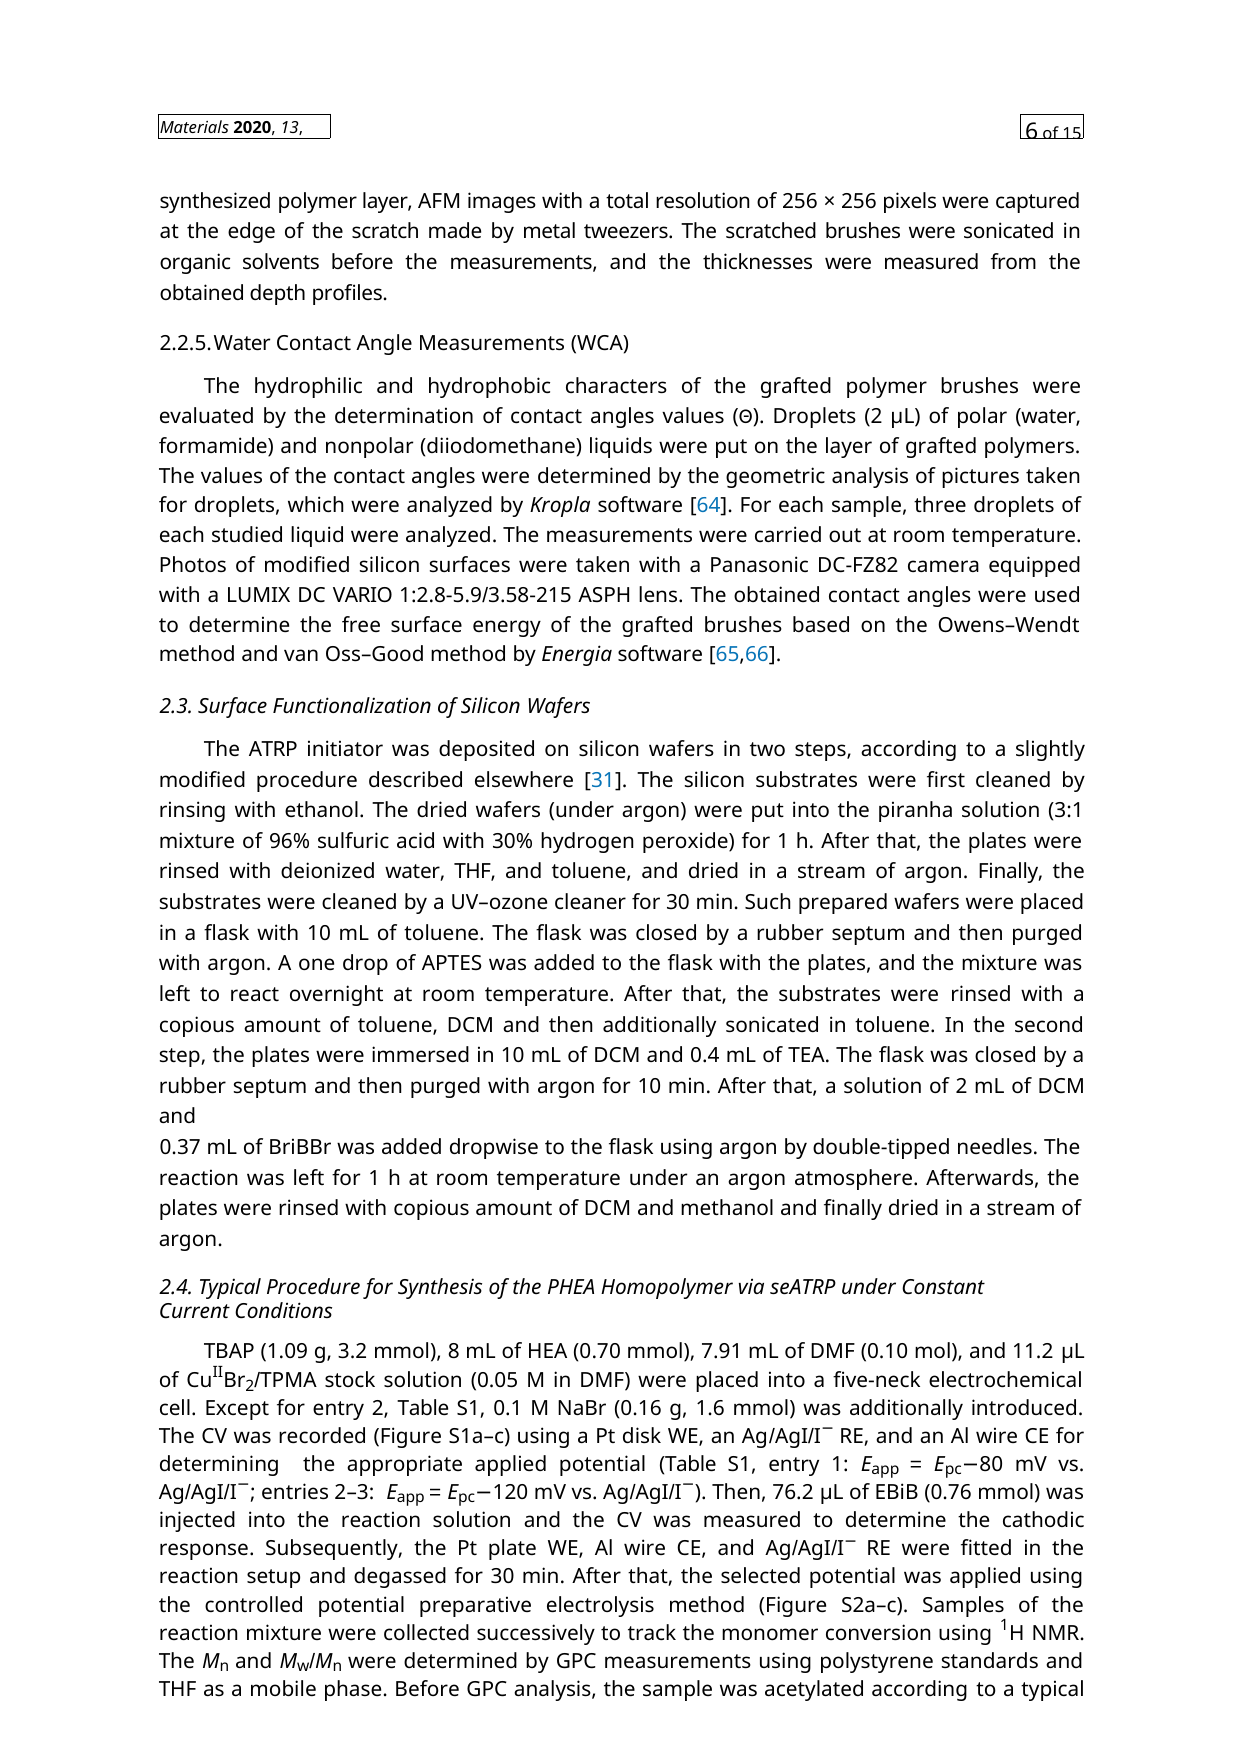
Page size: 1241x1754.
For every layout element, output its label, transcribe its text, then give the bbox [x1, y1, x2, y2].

text TBAP (1.09 g, 3.2 mmol), 8 mL of HEA (0.70 mmol), 7.91 mL of DMF (0.10 mol), and 11.2 µL of CuIIBr2/TPMA stock solution (0.05 M in DMF) were placed into a five-neck electrochemical cell. Except for entry 2, Table S1, 0.1 M NaBr (0.16 g, 1.6 mmol) was additionally introduced. The CV was recorded (Figure S1a–c) using a Pt disk WE, an Ag/AgI/I− RE, and an Al wire CE for determining the appropriate applied potential (Table S1, entry 1: Eapp = Epc−80 mV vs. Ag/AgI/I−; entries 2–3: Eapp = Epc−120 mV vs. Ag/AgI/I−). Then, 76.2 µL of EBiB (0.76 mmol) was injected into the reaction solution and the CV was measured to determine the cathodic response. Subsequently, the Pt plate WE, Al wire CE, and Ag/AgI/I− RE were fitted in the reaction setup and degassed for 30 min. After that, the selected potential was applied using the controlled potential preparative electrolysis method (Figure S2a–c). Samples of the reaction mixture were collected successively to track the monomer conversion using 1H NMR. The Mn and Mw/Mn were determined by GPC measurements using polystyrene standards and THF as a mobile phase. Before GPC analysis, the sample was acetylated according to a typical procedure for PHEA acetylation. [158, 1336, 1085, 1702]
list Water Contact Angle Measurements (WCA) [159, 328, 1096, 357]
text synthesized polymer layer, AFM images with a total resolution of 256 × 256 pixels were captured at the edge of the scratch made by metal tweezers. The scratched brushes were sonicated in organic solvents before the measurements, and the thicknesses were measured from the obtained depth profiles. [159, 186, 1081, 306]
text 0.37 mL of BriBBr was added dropwise to the flask using argon by double-tipped needles. The reaction was left for 1 h at room temperature under an argon atmosphere. Afterwards, the plates were rinsed with copious amount of DCM and methanol and finally dried in a stream of argon. [158, 1132, 1081, 1252]
list Typical Procedure for Synthesis of the PHEA Homopolymer via seATRP under Constant Current Conditions [159, 1276, 1013, 1323]
text The ATRP initiator was deposited on silicon wafers in two steps, according to a slightly modified procedure described elsewhere [31]. The silicon substrates were first cleaned by rinsing with ethanol. The dried wafers (under argon) were put into the piranha solution (3:1 mixture of 96% sulfuric acid with 30% hydrogen peroxide) for 1 h. After that, the plates were rinsed with deionized water, THF, and toluene, and dried in a stream of argon. Finally, the substrates were cleaned by a UV–ozone cleaner for 30 min. Such prepared wafers were placed in a flask with 10 mL of toluene. The flask was closed by a rubber septum and then purged with argon. A one drop of APTES was added to the flask with the plates, and the mixture was left to react overnight at room temperature. After that, the substrates were rinsed with a copious amount of toluene, DCM and then additionally sonicated in toluene. In the second step, the plates were immersed in 10 mL of DCM and 0.4 mL of TEA. The flask was closed by a rubber septum and then purged with argon for 10 min. After that, a solution of 2 mL of DCM and [158, 734, 1085, 1130]
text The hydrophilic and hydrophobic characters of the grafted polymer brushes were evaluated by the determination of contact angles values (Θ). Droplets (2 µL) of polar (water, formamide) and nonpolar (diiodomethane) liquids were put on the layer of grafted polymers. The values of the contact angles were determined by the geometric analysis of pictures taken for droplets, which were analyzed by Kropla software [64]. For each sample, three droplets of each studied liquid were analyzed. The measurements were carried out at room temperature. Photos of modified silicon surfaces were taken with a Panasonic DC-FZ82 camera equipped with a LUMIX DC VARIO 1:2.8-5.9/3.58-215 ASPH lens. The obtained contact angles were used to determine the free surface energy of the grafted brushes based on the Owens–Wendt method and van Oss–Good method by Energia software [65,66]. [158, 371, 1081, 668]
list Surface Functionalization of Silicon Wafers [159, 691, 1096, 719]
